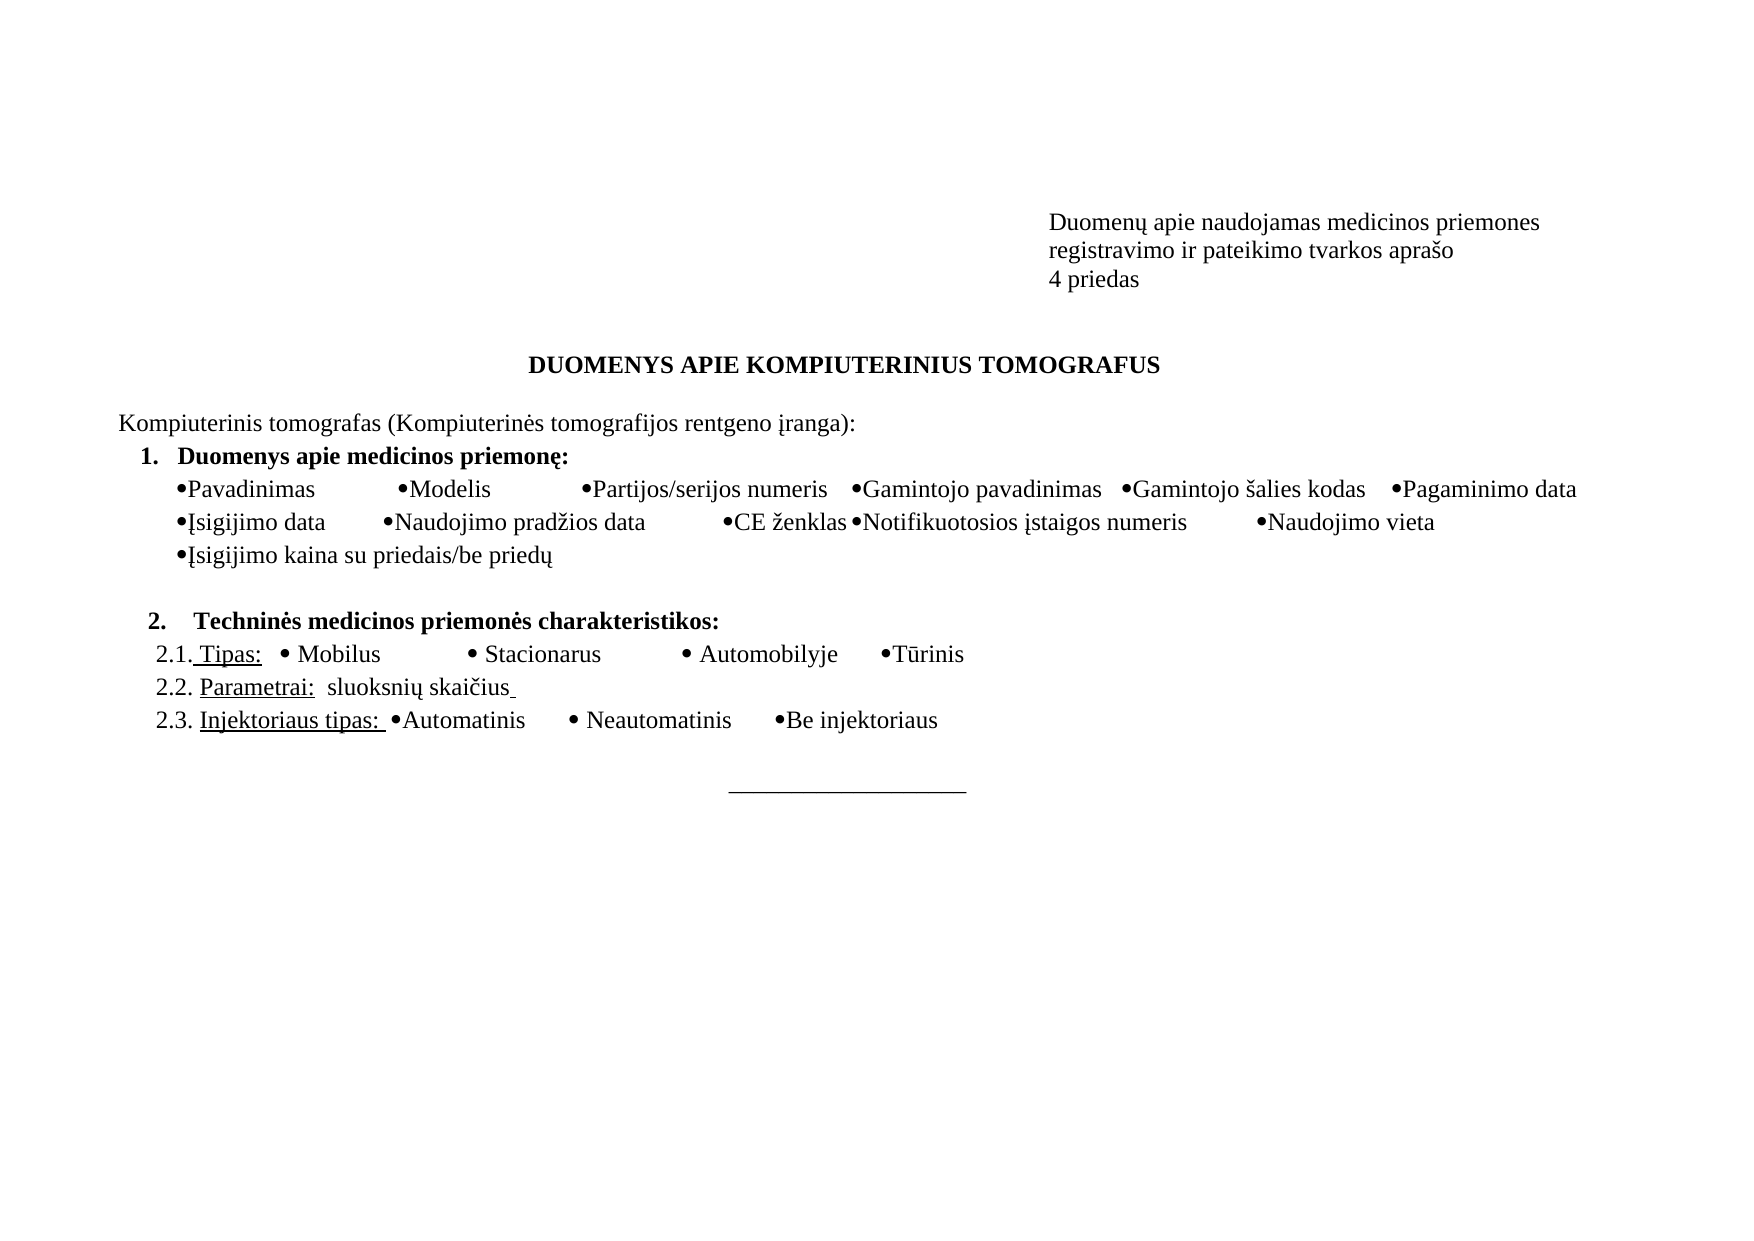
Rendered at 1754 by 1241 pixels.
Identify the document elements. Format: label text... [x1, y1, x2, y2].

text 2.3. Injektoriaus tipas: Automatinis  Neautomatinis Be injektoriaus [118, 705, 1577, 734]
text 1. Duomenys apie medicinos priemonę: [140, 441, 1577, 470]
text DUOMENYS APIE KOMPIUTERINIUS TOMOGRAFUS [118, 350, 1577, 379]
text Įsigijimo data Naudojimo pradžios data CE ženklas Notifikuotosios įstaigos numeris Naudojimo vieta [177, 507, 1577, 536]
text Duomenų apie naudojamas medicinos priemones registravimo ir pateikimo tvarkos aprašo [1048, 207, 1577, 264]
text ___________________ [118, 767, 1577, 796]
text 2. Techninės medicinos priemonės charakteristikos: [148, 606, 1577, 635]
text Kompiuterinis tomografas (Kompiuterinės tomografijos rentgeno įranga): [118, 408, 1577, 437]
text 2.2. Parametrai: sluoksnių skaičius [118, 672, 1577, 701]
text 4 priedas [1048, 264, 1577, 293]
text Pavadinimas Modelis Partijos/serijos numeris Gamintojo pavadinimas Gamintojo šalies kodas Pagaminimo data [177, 474, 1577, 503]
text Įsigijimo kaina su priedais/be priedų [177, 540, 1577, 569]
text 2.1. Tipas:  Mobilus  Stacionarus  Automobilyje Tūrinis [156, 639, 1577, 668]
